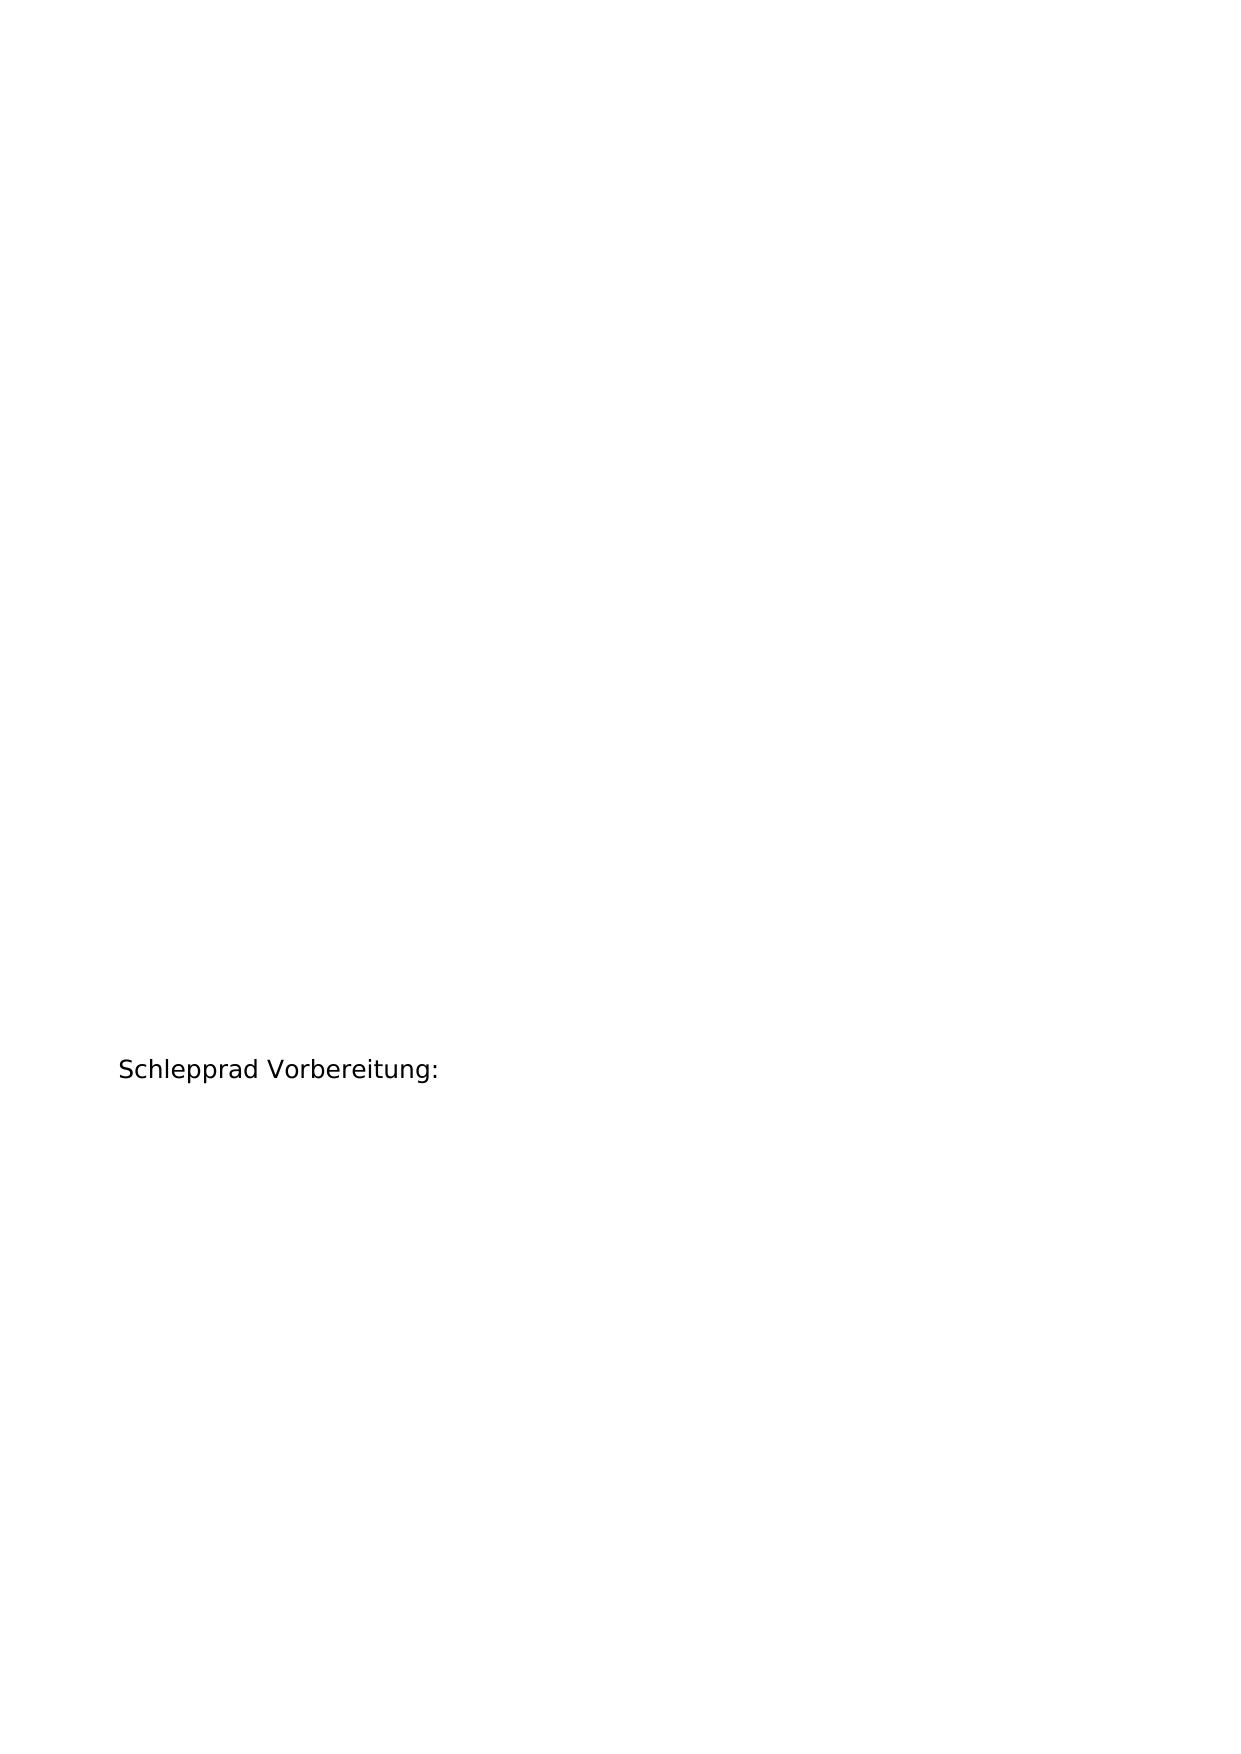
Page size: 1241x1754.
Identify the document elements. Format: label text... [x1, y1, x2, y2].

text Schlepprad Vorbereitung: [118, 985, 1122, 1085]
